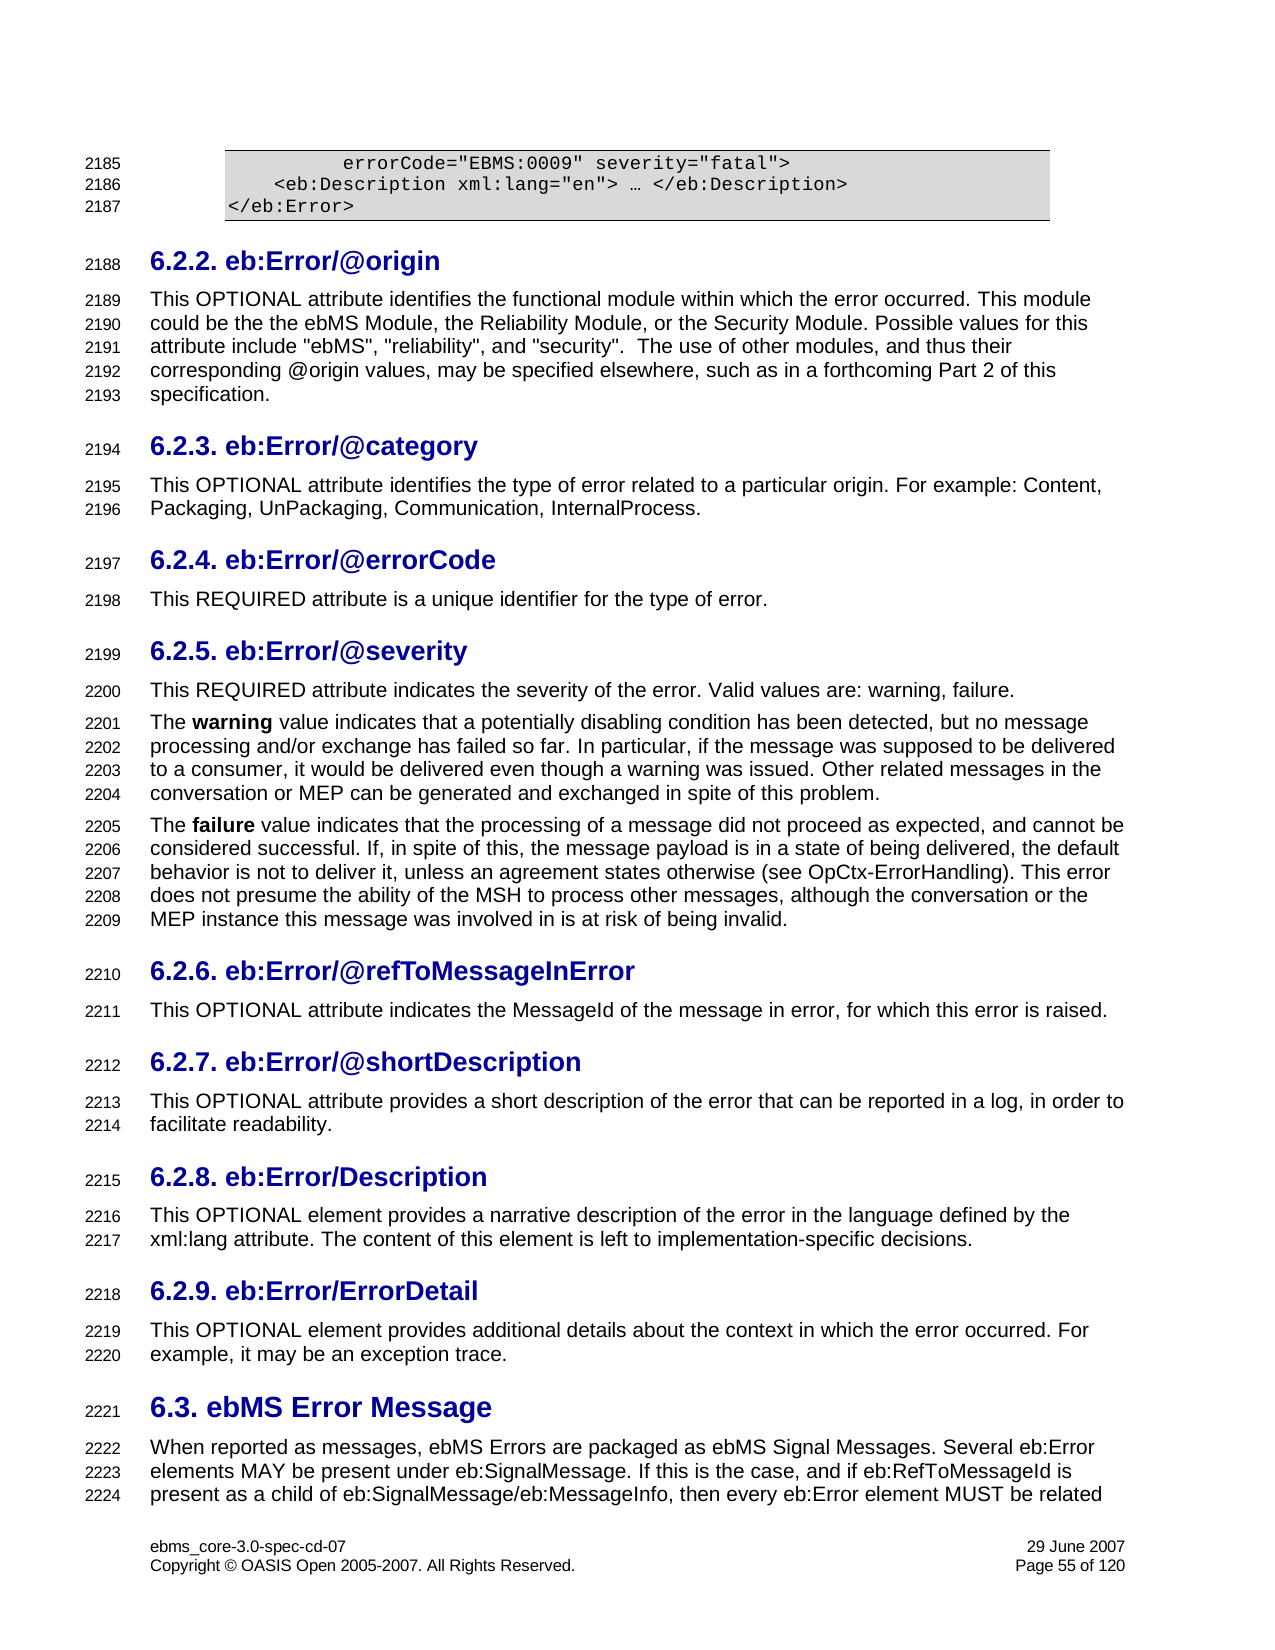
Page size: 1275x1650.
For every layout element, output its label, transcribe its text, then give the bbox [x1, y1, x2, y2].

subtitle eb:Error/@errorCode [150, 545, 1125, 575]
subtitle eb:Error/ErrorDetail [150, 1276, 1125, 1306]
subtitle eb:Error/@category [150, 431, 1125, 461]
subtitle eb:Error/@shortDescription [150, 1047, 1125, 1077]
text The failure value indicates that the processing of a message did not proceed as expected, and cannot be considered successful. If, in spite of this, the message payload is in a state of being delivered, the default behavior is not to deliver it, unless an agreement states otherwise (see OpCtx-ErrorHandling). This error does not presume the ability of the MSH to process other messages, although the conversation or the MEP instance this message was involved in is at risk of being invalid. [150, 813, 1125, 931]
subtitle eb:Error/@origin [150, 245, 1125, 275]
text This REQUIRED attribute is a unique identifier for the type of error. [150, 588, 1125, 611]
text This OPTIONAL element provides a narrative description of the error in the language defined by the xml:lang attribute. The content of this element is left to implementation-specific decisions. [150, 1204, 1125, 1251]
text This OPTIONAL attribute identifies the functional module within which the error occurred. This module could be the the ebMS Module, the Reliability Module, or the Security Module. Possible values for this attribute include "ebMS", "reliability", and "security". The use of other modules, and thus their corresponding @origin values, may be specified elsewhere, such as in a forthcoming Part 2 of this specification. [150, 288, 1125, 406]
text This OPTIONAL attribute indicates the MessageId of the message in error, for which this error is raised. [150, 998, 1125, 1022]
text The warning value indicates that a potentially disabling condition has been detected, but no message processing and/or exchange has failed so far. In particular, if the message was supposed to be delivered to a consumer, it would be delivered even though a warning was issued. Other related messages in the conversation or MEP can be generated and exchanged in spite of this problem. [150, 711, 1125, 805]
subtitle ebMS Error Message [150, 1391, 1125, 1423]
text This OPTIONAL element provides additional details about the context in which the error occurred. For example, it may be an exception trace. [150, 1318, 1125, 1366]
text <eb:Description xml:lang="en"> … </eb:Description> [225, 171, 1050, 193]
text This OPTIONAL attribute identifies the type of error related to a particular origin. For example: Content, Packaging, UnPackaging, Communication, InternalProcess. [150, 473, 1125, 520]
text errorCode="EBMS:0009" severity="fatal"> [225, 151, 1050, 171]
text This OPTIONAL attribute provides a short description of the error that can be reported in a log, in order to facilitate readability. [150, 1089, 1125, 1136]
subtitle eb:Error/@refToMessageInError [150, 956, 1125, 986]
text </eb:Error> [225, 193, 1050, 220]
text When reported as messages, ebMS Errors are packaged as ebMS Signal Messages. Several eb:Error elements MAY be present under eb:SignalMessage. If this is the case, and if eb:RefToMessageId is present as a child of eb:SignalMessage/eb:MessageInfo, then every eb:Error element MUST be related [150, 1436, 1125, 1506]
subtitle eb:Error/Description [150, 1161, 1125, 1191]
subtitle eb:Error/@severity [150, 636, 1125, 666]
text This REQUIRED attribute indicates the severity of the error. Valid values are: warning, failure. [150, 679, 1125, 702]
